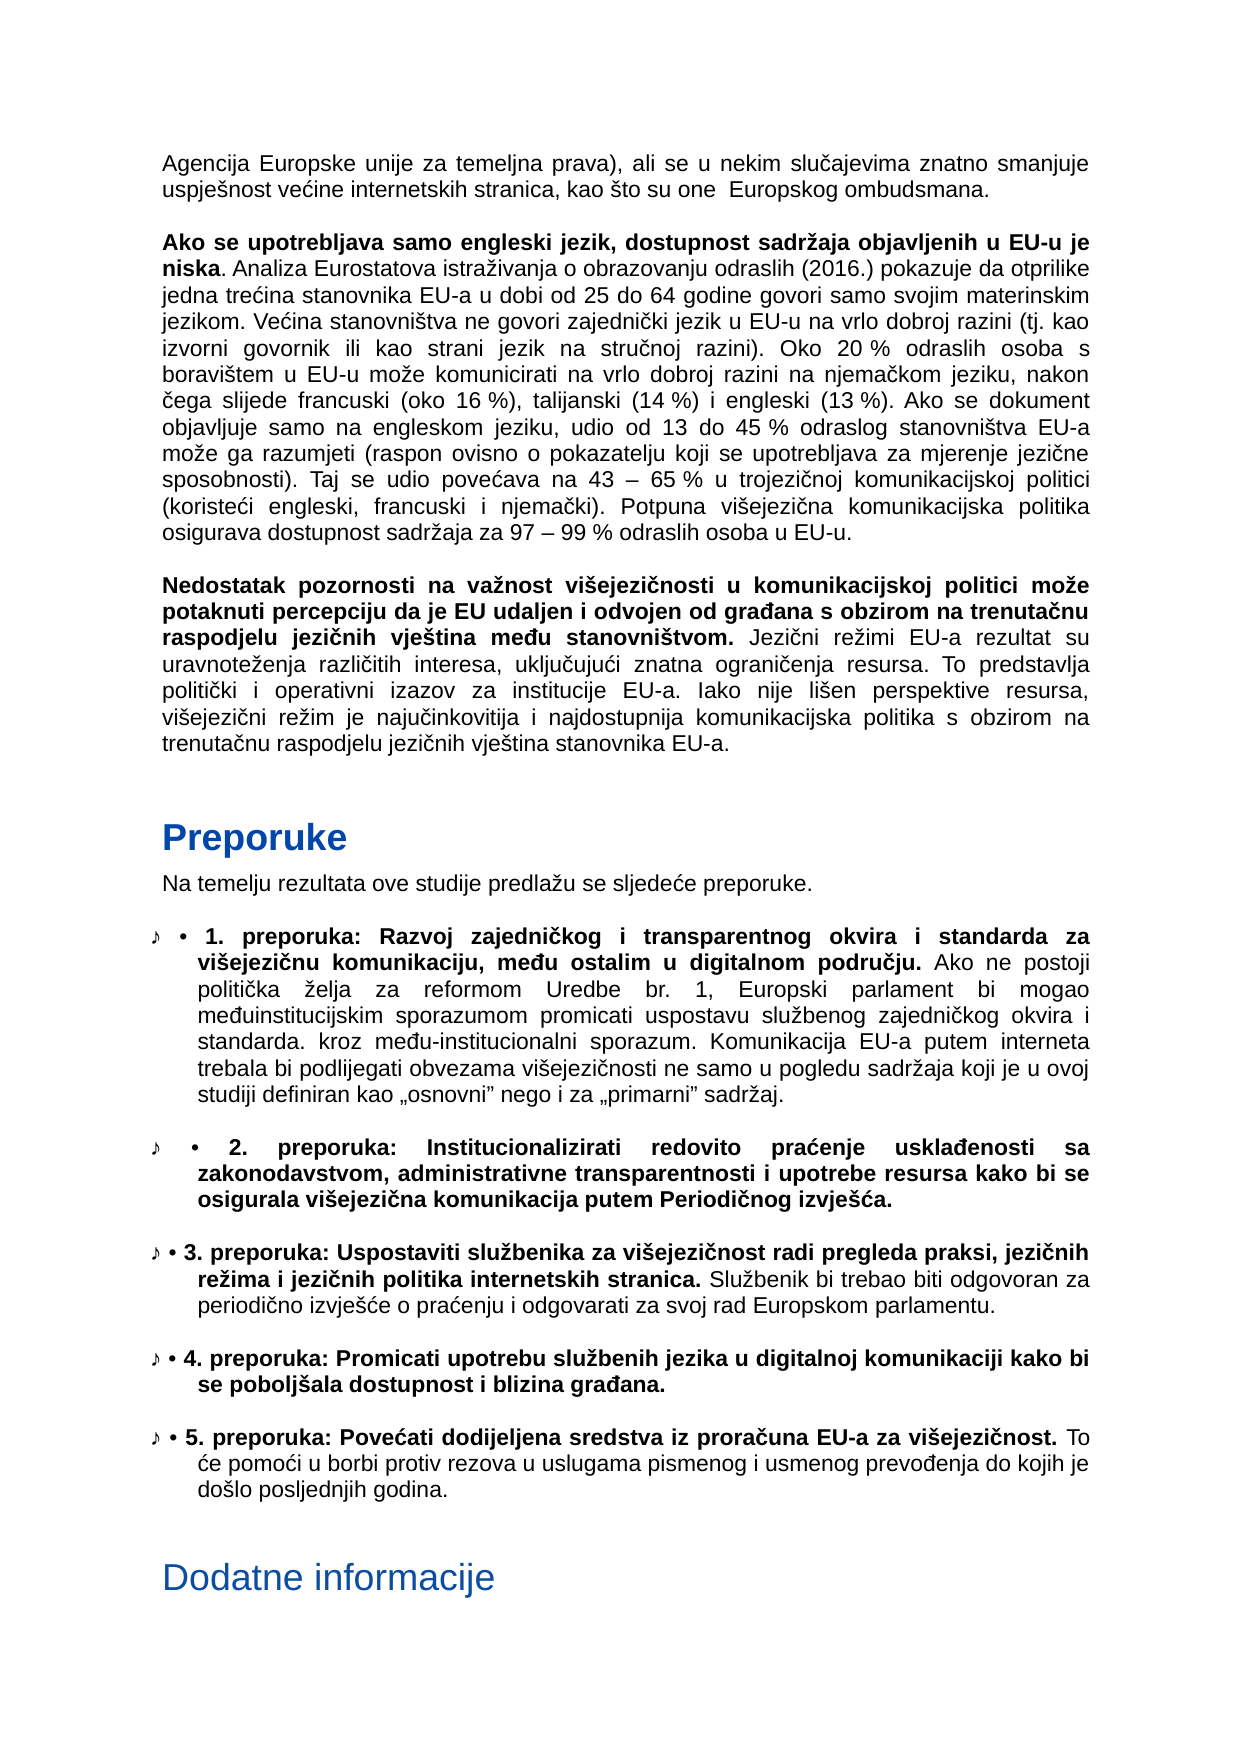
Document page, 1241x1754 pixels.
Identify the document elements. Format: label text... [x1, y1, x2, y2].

text Nedostatak pozornosti na važnost višejezičnosti u komunikacijskoj politici može potaknuti percepciju da je EU udaljen i odvojen od građana s obzirom na trenutačnu raspodjelu jezičnih vještina među stanovništvom. Jezični režimi EU-a rezultat su uravnoteženja različitih interesa, uključujući znatna ograničenja resursa. To predstavlja politički i operativni izazov za institucije EU-a. Iako nije lišen perspektive resursa, višejezični režim je najučinkovitija i najdostupnija komunikacijska politika s obzirom na trenutačnu raspodjelu jezičnih vještina stanovnika EU-a. [162, 572, 1090, 756]
text Na temelju rezultata ove studije predlažu se sljedeće preporuke. [162, 870, 1090, 897]
text Agencija Europske unije za temeljna prava), ali se u nekim slučajevima znatno smanjuje uspješnost većine internetskih stranica, kao što su one Europskog ombudsmana. [162, 150, 1090, 203]
text ♪ • 2. preporuka: Institucionalizirati redovito praćenje usklađenosti sa zakonodavstvom, administrativne transparentnosti i upotrebe resursa kako bi se osigurala višejezična komunikacija putem Periodičnog izvješća. [150, 1134, 1090, 1213]
text Dodatne informacije [162, 1555, 1090, 1598]
text ♪ • 4. preporuka: Promicati upotrebu službenih jezika u digitalnoj komunikaciji kako bi se poboljšala dostupnost i blizina građana. [150, 1344, 1090, 1397]
text ♪ • 5. preporuka: Povećati dodijeljena sredstva iz proračuna EU-a za višejezičnost. To će pomoći u borbi protiv rezova u uslugama pismenog i usmenog prevođenja do kojih je došlo posljednjih godina. [150, 1424, 1090, 1503]
subtitle Preporuke [162, 815, 1090, 858]
text ♪ • 1. preporuka: Razvoj zajedničkog i transparentnog okvira i standarda za višejezičnu komunikaciju, među ostalim u digitalnom području. Ako ne postoji politička želja za reformom Uredbe br. 1, Europski parlament bi mogao međuinstitucijskim sporazumom promicati uspostavu službenog zajedničkog okvira i standarda. kroz među-institucionalni sporazum. Komunikacija EU-a putem interneta trebala bi podlijegati obvezama višejezičnosti ne samo u pogledu sadržaja koji je u ovoj studiji definiran kao „osnovni” nego i za „primarni” sadržaj. [150, 923, 1090, 1107]
text Ako se upotrebljava samo engleski jezik, dostupnost sadržaja objavljenih u EU-u je niska. Analiza Eurostatova istraživanja o obrazovanju odraslih (2016.) pokazuje da otprilike jedna trećina stanovnika EU-a u dobi od 25 do 64 godine govori samo svojim materinskim jezikom. Većina stanovništva ne govori zajednički jezik u EU-u na vrlo dobroj razini (tj. kao izvorni govornik ili kao strani jezik na stručnoj razini). Oko 20 % odraslih osoba s boravištem u EU-u može komunicirati na vrlo dobroj razini na njemačkom jeziku, nakon čega slijede francuski (oko 16 %), talijanski (14 %) i engleski (13 %). Ako se dokument objavljuje samo na engleskom jeziku, udio od 13 do 45 % odraslog stanovništva EU-a može ga razumjeti (raspon ovisno o pokazatelju koji se upotrebljava za mjerenje jezične sposobnosti). Taj se udio povećava na 43 – 65 % u trojezičnoj komunikacijskoj politici (koristeći engleski, francuski i njemački). Potpuna višejezična komunikacijska politika osigurava dostupnost sadržaja za 97 – 99 % odraslih osoba u EU-u. [162, 229, 1090, 545]
text ♪ • 3. preporuka: Uspostaviti službenika za višejezičnost radi pregleda praksi, jezičnih režima i jezičnih politika internetskih stranica. Službenik bi trebao biti odgovoran za periodično izvješće o praćenju i odgovarati za svoj rad Europskom parlamentu. [150, 1239, 1090, 1318]
